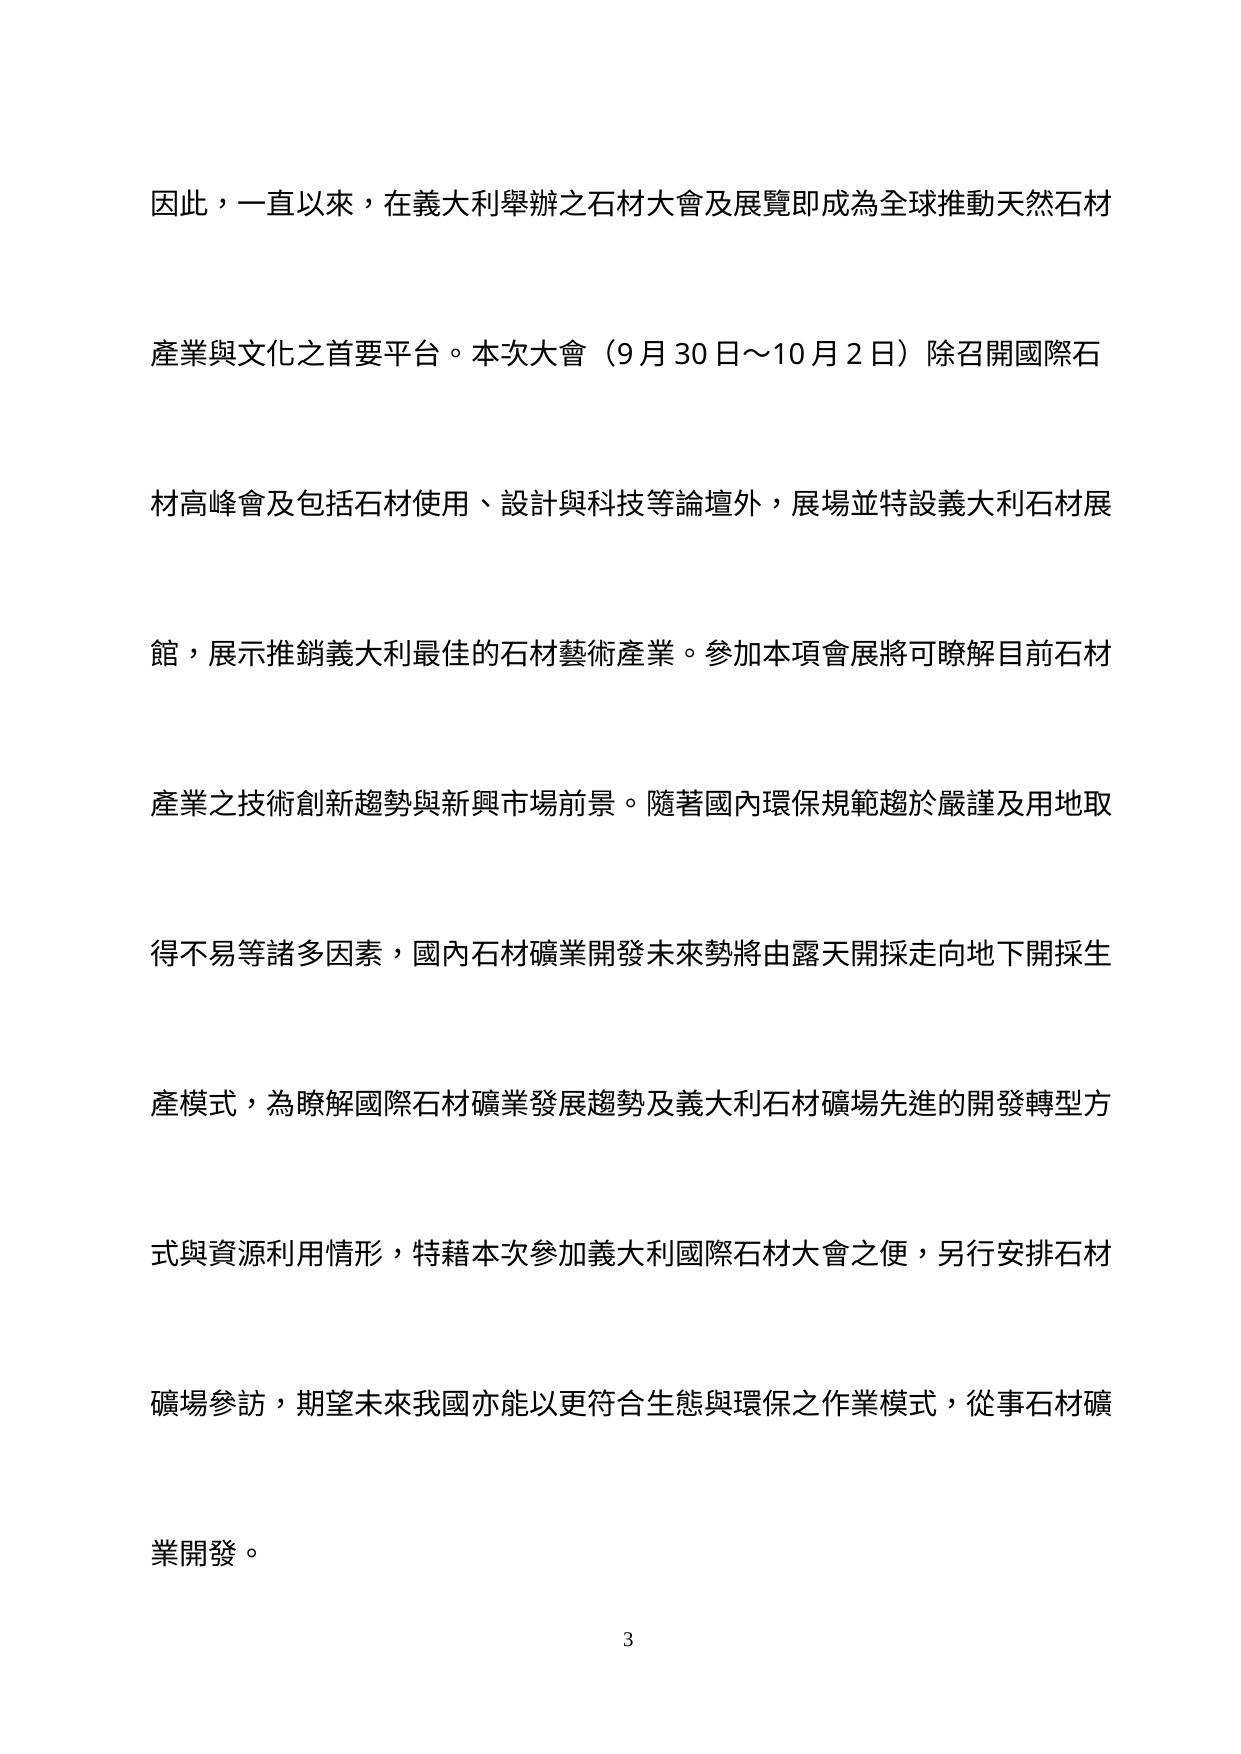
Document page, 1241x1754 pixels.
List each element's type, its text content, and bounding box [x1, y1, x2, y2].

text 義大利因其生產各類紋路與色系之大理石深受今昔使用者喜愛，而成為舉世聞名之大理石故鄉，其生產之原石、加工製品、機器設備、技術皆執世界牛耳之地位，2014年大理石相關產業為義大利創造出約38億歐元的產值，其中約四分之三屬國外銷售，此顯示礦業及其向下關聯產業之發展不但能提供資源豐富國家經濟增長的動力，同時對社會發展提供重大貢獻。另義大利對天然大理石之運用設計更引領世界潮流，孕育出義大利特有之大理石文化。因此，一直以來，在義大利舉辦之石材大會及展覽即成為全球推動天然石材產業與文化之首要平台。本次大會（9月30日～10月2日）除召開國際石材高峰會及包括石材使用、設計與科技等論壇外，展場並特設義大利石材展館，展示推銷義大利最佳的石材藝術產業。參加本項會展將可瞭解目前石材產業之技術創新趨勢與新興市場前景。隨著國內環保規範趨於嚴謹及用地取得不易等諸多因素，國內石材礦業開發未來勢將由露天開採走向地下開採生產模式，為瞭解國際石材礦業發展趨勢及義大利石材礦場先進的開發轉型方式與資源利用情形，特藉本次參加義大利國際石材大會之便，另行安排石材礦場參訪，期望未來我國亦能以更符合生態與環保之作業模式，從事石材礦業開發。 [150, 164, 1112, 1589]
